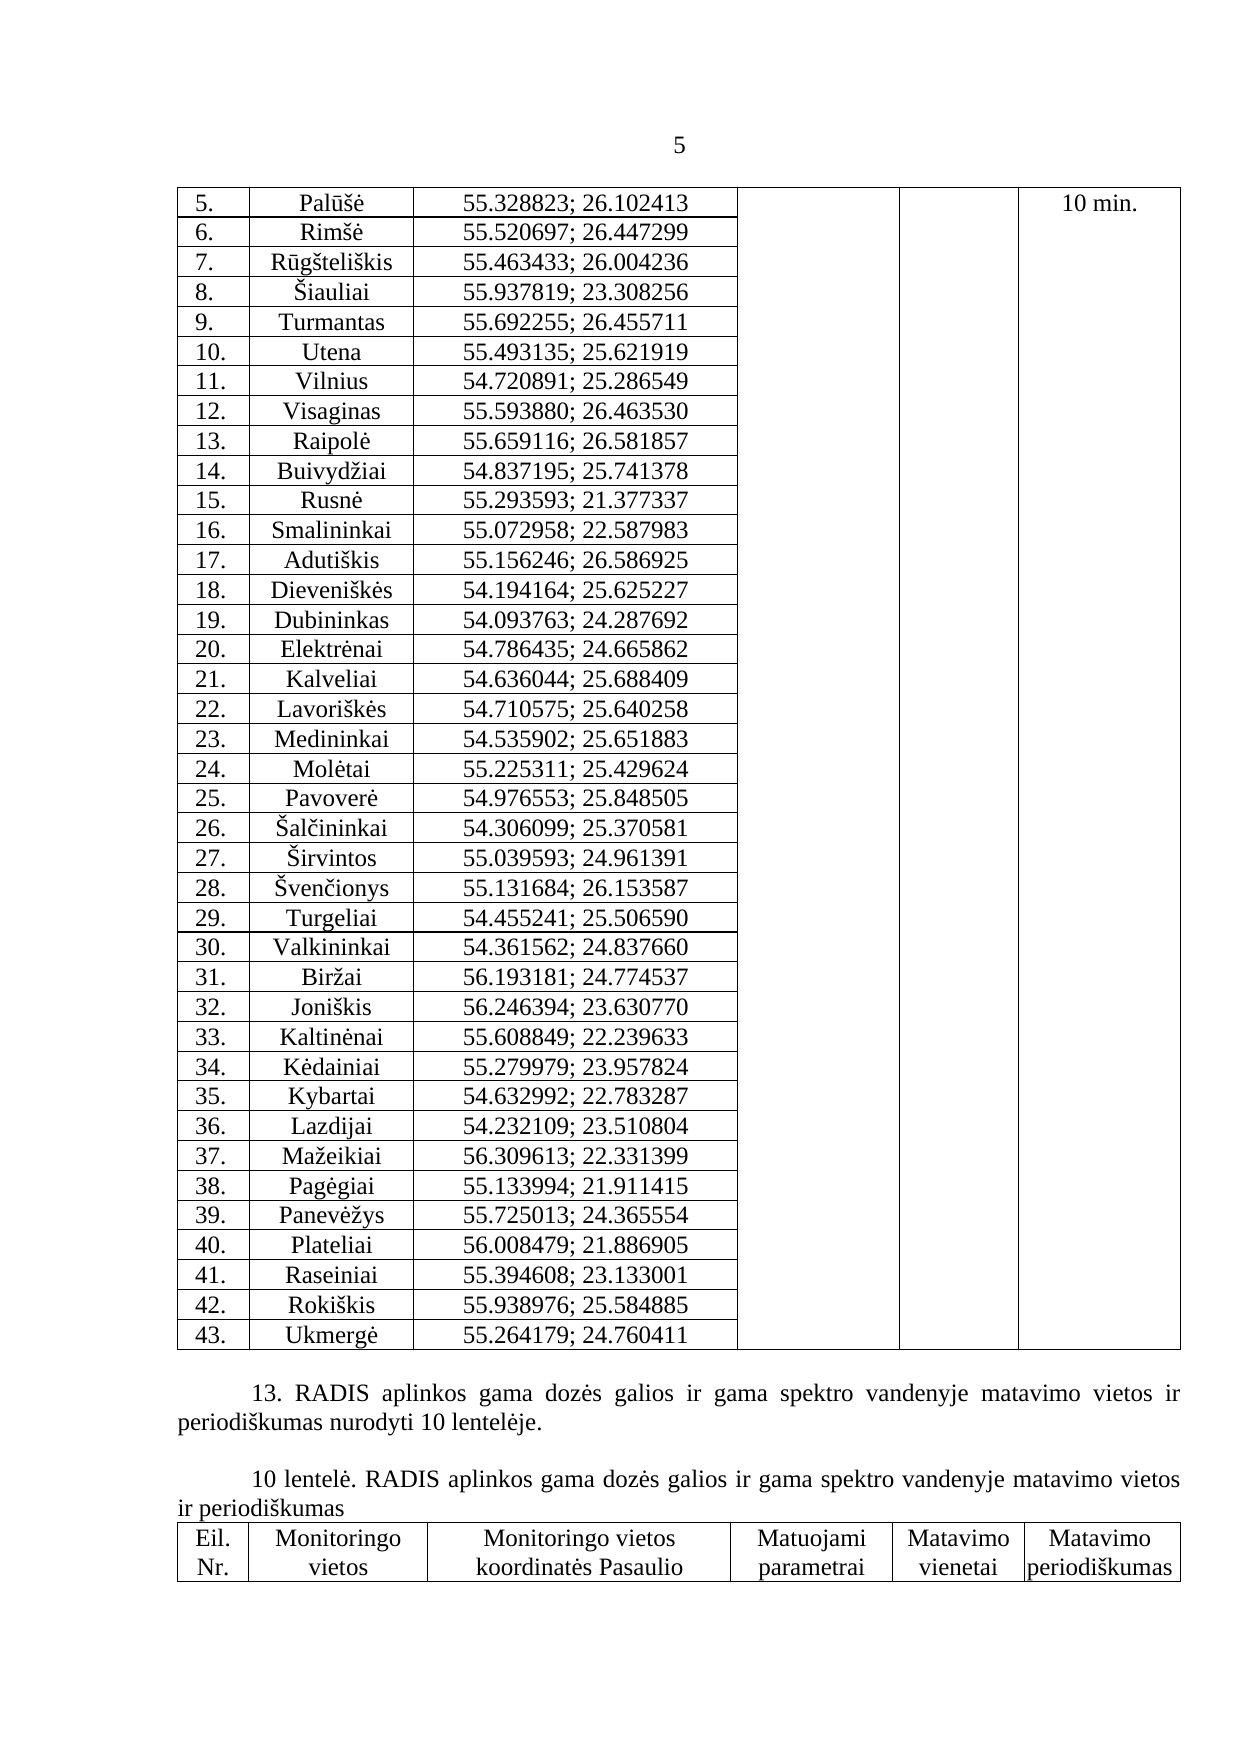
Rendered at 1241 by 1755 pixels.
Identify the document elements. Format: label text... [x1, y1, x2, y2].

table_cell 54.632992; 22.783287 [414, 1081, 737, 1110]
table_cell 41. [178, 1260, 249, 1289]
table_cell 55.608849; 22.239633 [414, 1022, 737, 1051]
table_cell 55.039593; 24.961391 [414, 843, 737, 872]
table_cell Ukmergė [250, 1320, 413, 1348]
table_cell 26. [178, 813, 249, 842]
table_cell 55.692255; 26.455711 [414, 307, 737, 336]
table_cell 32. [178, 992, 249, 1021]
table_cell 55.293593; 21.377337 [414, 486, 737, 514]
table_cell 56.193181; 24.774537 [414, 962, 737, 991]
table_cell 36. [178, 1111, 249, 1140]
table_cell 6. [178, 218, 249, 246]
table_cell Panevėžys [250, 1201, 413, 1229]
table_cell Buivydžiai [250, 456, 413, 484]
table_cell 27. [178, 843, 249, 872]
table_cell Mažeikiai [250, 1141, 413, 1170]
table_cell 55.133994; 21.911415 [414, 1171, 737, 1199]
table_cell Elektrėnai [250, 635, 413, 663]
table_cell 35. [178, 1081, 249, 1110]
table_cell 55.725013; 24.365554 [414, 1201, 737, 1229]
table_cell [738, 188, 899, 1348]
table_cell Utena [250, 337, 413, 365]
table_cell Dieveniškės [250, 575, 413, 604]
table_cell 21. [178, 664, 249, 693]
table_cell 9. [178, 307, 249, 336]
table_cell Švenčionys [250, 873, 413, 902]
table_cell 19. [178, 605, 249, 633]
table_cell 11. [178, 366, 249, 395]
table_cell 55.156246; 26.586925 [414, 545, 737, 574]
table_cell 31. [178, 962, 249, 991]
table_cell 28. [178, 873, 249, 902]
table_cell 34. [178, 1052, 249, 1080]
table_header Matuojami parametrai [731, 1523, 892, 1581]
table_cell 15. [178, 486, 249, 514]
table_cell 54.837195; 25.741378 [414, 456, 737, 484]
table_cell 54.636044; 25.688409 [414, 664, 737, 693]
table_cell 54.455241; 25.506590 [414, 903, 737, 931]
table_cell 55.264179; 24.760411 [414, 1320, 737, 1348]
table_cell Plateliai [250, 1230, 413, 1259]
table_cell Raipolė [250, 426, 413, 455]
table_cell 56.309613; 22.331399 [414, 1141, 737, 1170]
table_cell 55.131684; 26.153587 [414, 873, 737, 902]
table_header Monitoringo vietos [249, 1523, 427, 1581]
table_cell 43. [178, 1320, 249, 1348]
table_header Matavimo vienetai [893, 1523, 1024, 1581]
table_cell Palūšė [250, 188, 413, 216]
table_cell Kalveliai [250, 664, 413, 693]
table_header Eil. Nr. [178, 1523, 248, 1581]
table_cell 13. [178, 426, 249, 455]
table_cell [900, 188, 1018, 1348]
table_cell Kybartai [250, 1081, 413, 1110]
table_cell 7. [178, 247, 249, 276]
table_cell 20. [178, 635, 249, 663]
table_cell Rimšė [250, 218, 413, 246]
table_cell Visaginas [250, 396, 413, 425]
table_cell Širvintos [250, 843, 413, 872]
table_cell 55.659116; 26.581857 [414, 426, 737, 455]
table_cell 17. [178, 545, 249, 574]
table_cell 29. [178, 903, 249, 931]
table_cell 55.463433; 26.004236 [414, 247, 737, 276]
table_cell Raseiniai [250, 1260, 413, 1289]
table_cell 55.072958; 22.587983 [414, 515, 737, 544]
table_cell Vilnius [250, 366, 413, 395]
table_cell Kaltinėnai [250, 1022, 413, 1051]
table_cell Dubininkas [250, 605, 413, 633]
table_cell 40. [178, 1230, 249, 1259]
text 13. RADIS aplinkos gama dozės galios ir gama spektro vandenyje matavimo vietos ir periodiškumas nurodyti 10 lentelėje. [177, 1378, 1181, 1436]
table_cell 22. [178, 694, 249, 723]
table_cell 55.279979; 23.957824 [414, 1052, 737, 1080]
table_cell 55.225311; 25.429624 [414, 754, 737, 782]
table_cell 24. [178, 754, 249, 782]
table_cell 54.093763; 24.287692 [414, 605, 737, 633]
table_cell 30. [178, 933, 249, 961]
table_cell Turgeliai [250, 903, 413, 931]
table_cell 55.520697; 26.447299 [414, 218, 737, 246]
table_cell Pagėgiai [250, 1171, 413, 1199]
table_cell Joniškis [250, 992, 413, 1021]
table_cell Molėtai [250, 754, 413, 782]
table_cell 54.710575; 25.640258 [414, 694, 737, 723]
table_cell Rūgšteliškis [250, 247, 413, 276]
table_cell 23. [178, 724, 249, 753]
table_cell Smalininkai [250, 515, 413, 544]
table_cell Rokiškis [250, 1290, 413, 1319]
table_header Matavimo periodiškumas [1025, 1523, 1180, 1581]
table_cell 39. [178, 1201, 249, 1229]
table_cell 5. [178, 188, 249, 216]
table_cell 54.306099; 25.370581 [414, 813, 737, 842]
table_cell 33. [178, 1022, 249, 1051]
table_cell Lazdijai [250, 1111, 413, 1140]
table_cell Kėdainiai [250, 1052, 413, 1080]
table_cell 37. [178, 1141, 249, 1170]
table_header Monitoringo vietos koordinatės Pasaulio [428, 1523, 730, 1581]
table_cell 54.535902; 25.651883 [414, 724, 737, 753]
table_cell 55.593880; 26.463530 [414, 396, 737, 425]
table_cell 55.938976; 25.584885 [414, 1290, 737, 1319]
table_cell 55.937819; 23.308256 [414, 277, 737, 306]
table_cell 14. [178, 456, 249, 484]
table_cell 18. [178, 575, 249, 604]
table_cell 54.786435; 24.665862 [414, 635, 737, 663]
table_cell 54.976553; 25.848505 [414, 784, 737, 812]
table_cell 54.720891; 25.286549 [414, 366, 737, 395]
table_cell 55.328823; 26.102413 [414, 188, 737, 216]
table_cell 56.246394; 23.630770 [414, 992, 737, 1021]
table_cell 42. [178, 1290, 249, 1319]
table_cell 16. [178, 515, 249, 544]
table_cell Šiauliai [250, 277, 413, 306]
table_cell Šalčininkai [250, 813, 413, 842]
table_cell 12. [178, 396, 249, 425]
table_cell Turmantas [250, 307, 413, 336]
table_cell Medininkai [250, 724, 413, 753]
table_cell 54.361562; 24.837660 [414, 933, 737, 961]
table_cell Lavoriškės [250, 694, 413, 723]
table_cell 55.493135; 25.621919 [414, 337, 737, 365]
table_cell 56.008479; 21.886905 [414, 1230, 737, 1259]
table_cell 8. [178, 277, 249, 306]
table_cell Valkininkai [250, 933, 413, 961]
table_cell Rusnė [250, 486, 413, 514]
table_cell 25. [178, 784, 249, 812]
table_cell 38. [178, 1171, 249, 1199]
table_cell Pavoverė [250, 784, 413, 812]
table_cell 54.194164; 25.625227 [414, 575, 737, 604]
table_cell 55.394608; 23.133001 [414, 1260, 737, 1289]
table_cell 54.232109; 23.510804 [414, 1111, 737, 1140]
table_cell Adutiškis [250, 545, 413, 574]
table_cell Biržai [250, 962, 413, 991]
text 10 lentelė. RADIS aplinkos gama dozės galios ir gama spektro vandenyje matavimo vietos ir periodiškumas [177, 1464, 1181, 1522]
table_cell 10 min. [1019, 188, 1180, 1348]
table_cell 10. [178, 337, 249, 365]
